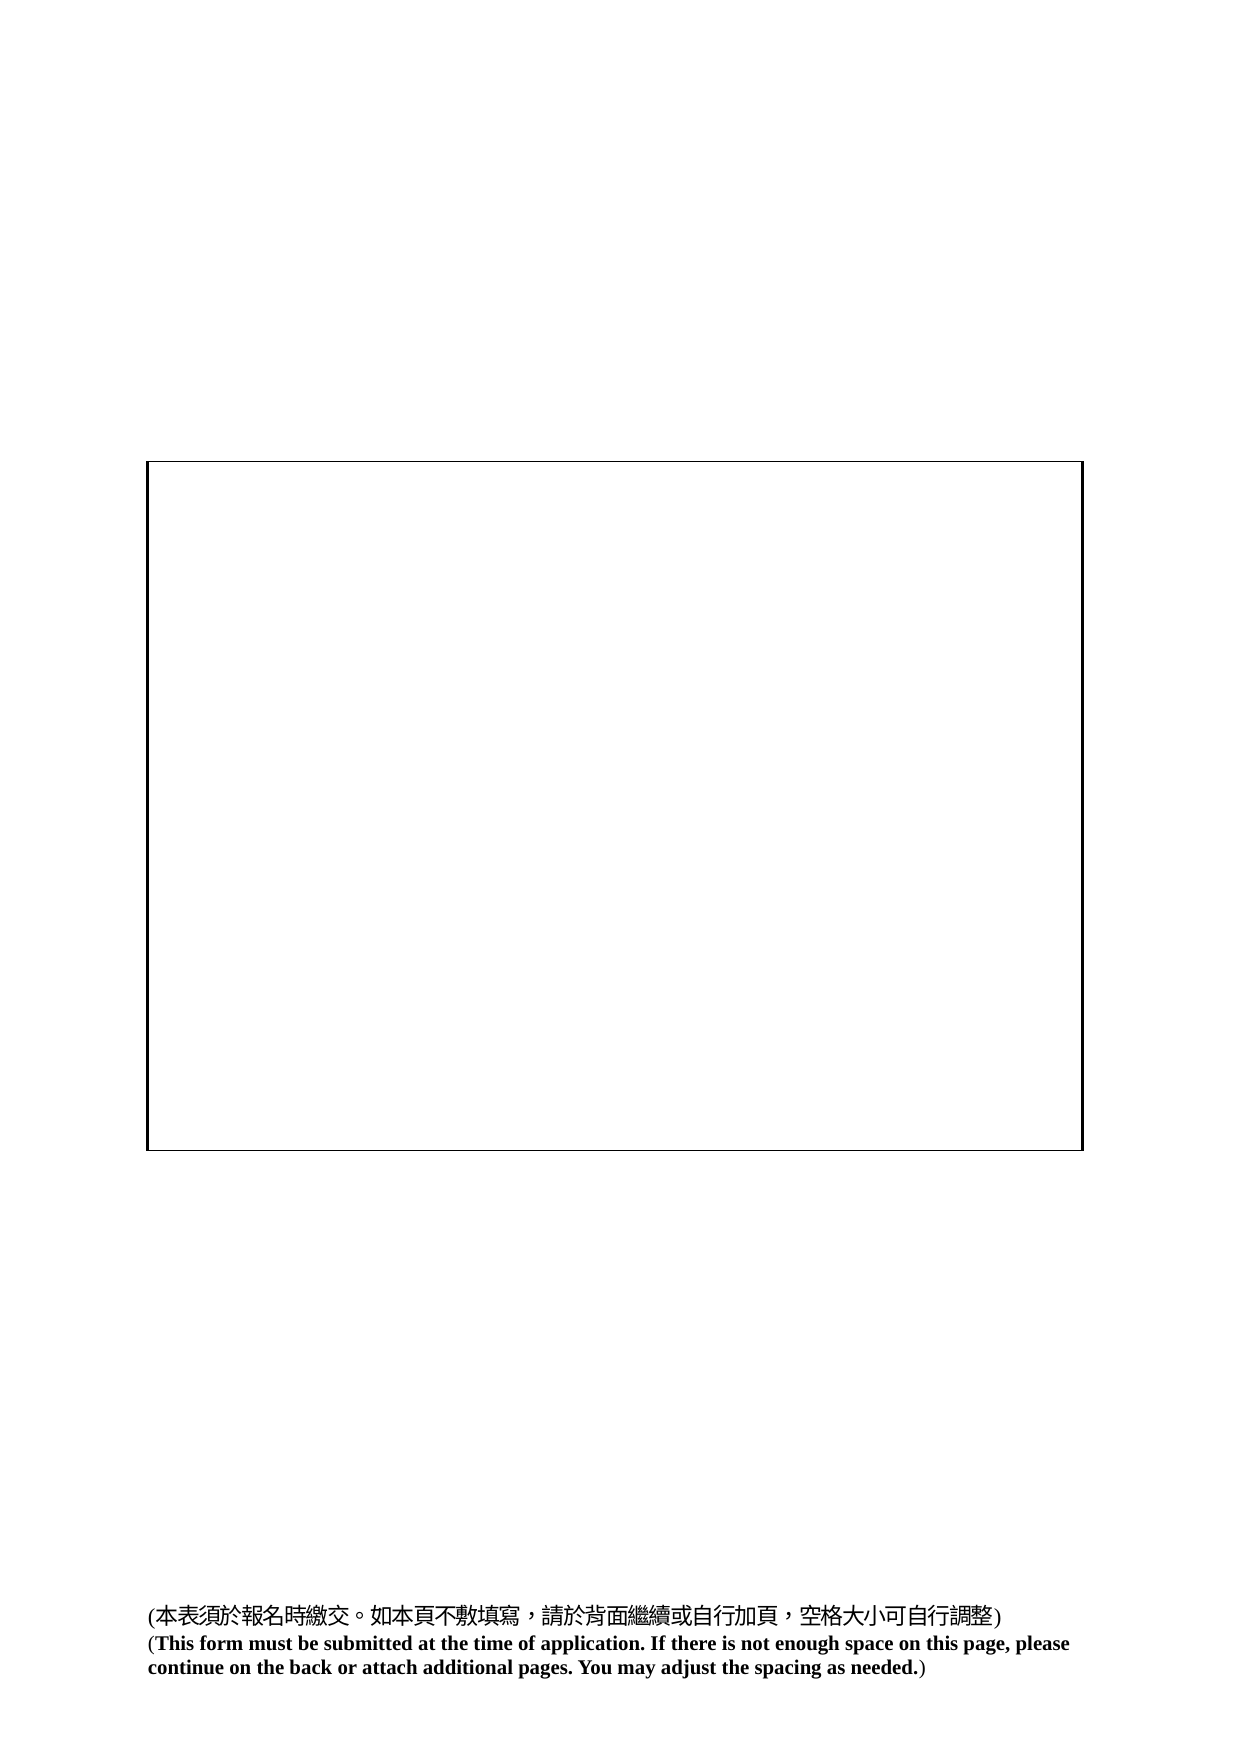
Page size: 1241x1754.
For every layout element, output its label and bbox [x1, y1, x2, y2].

table_cell [1084, 461, 1092, 1150]
table_cell [149, 462, 1081, 1150]
